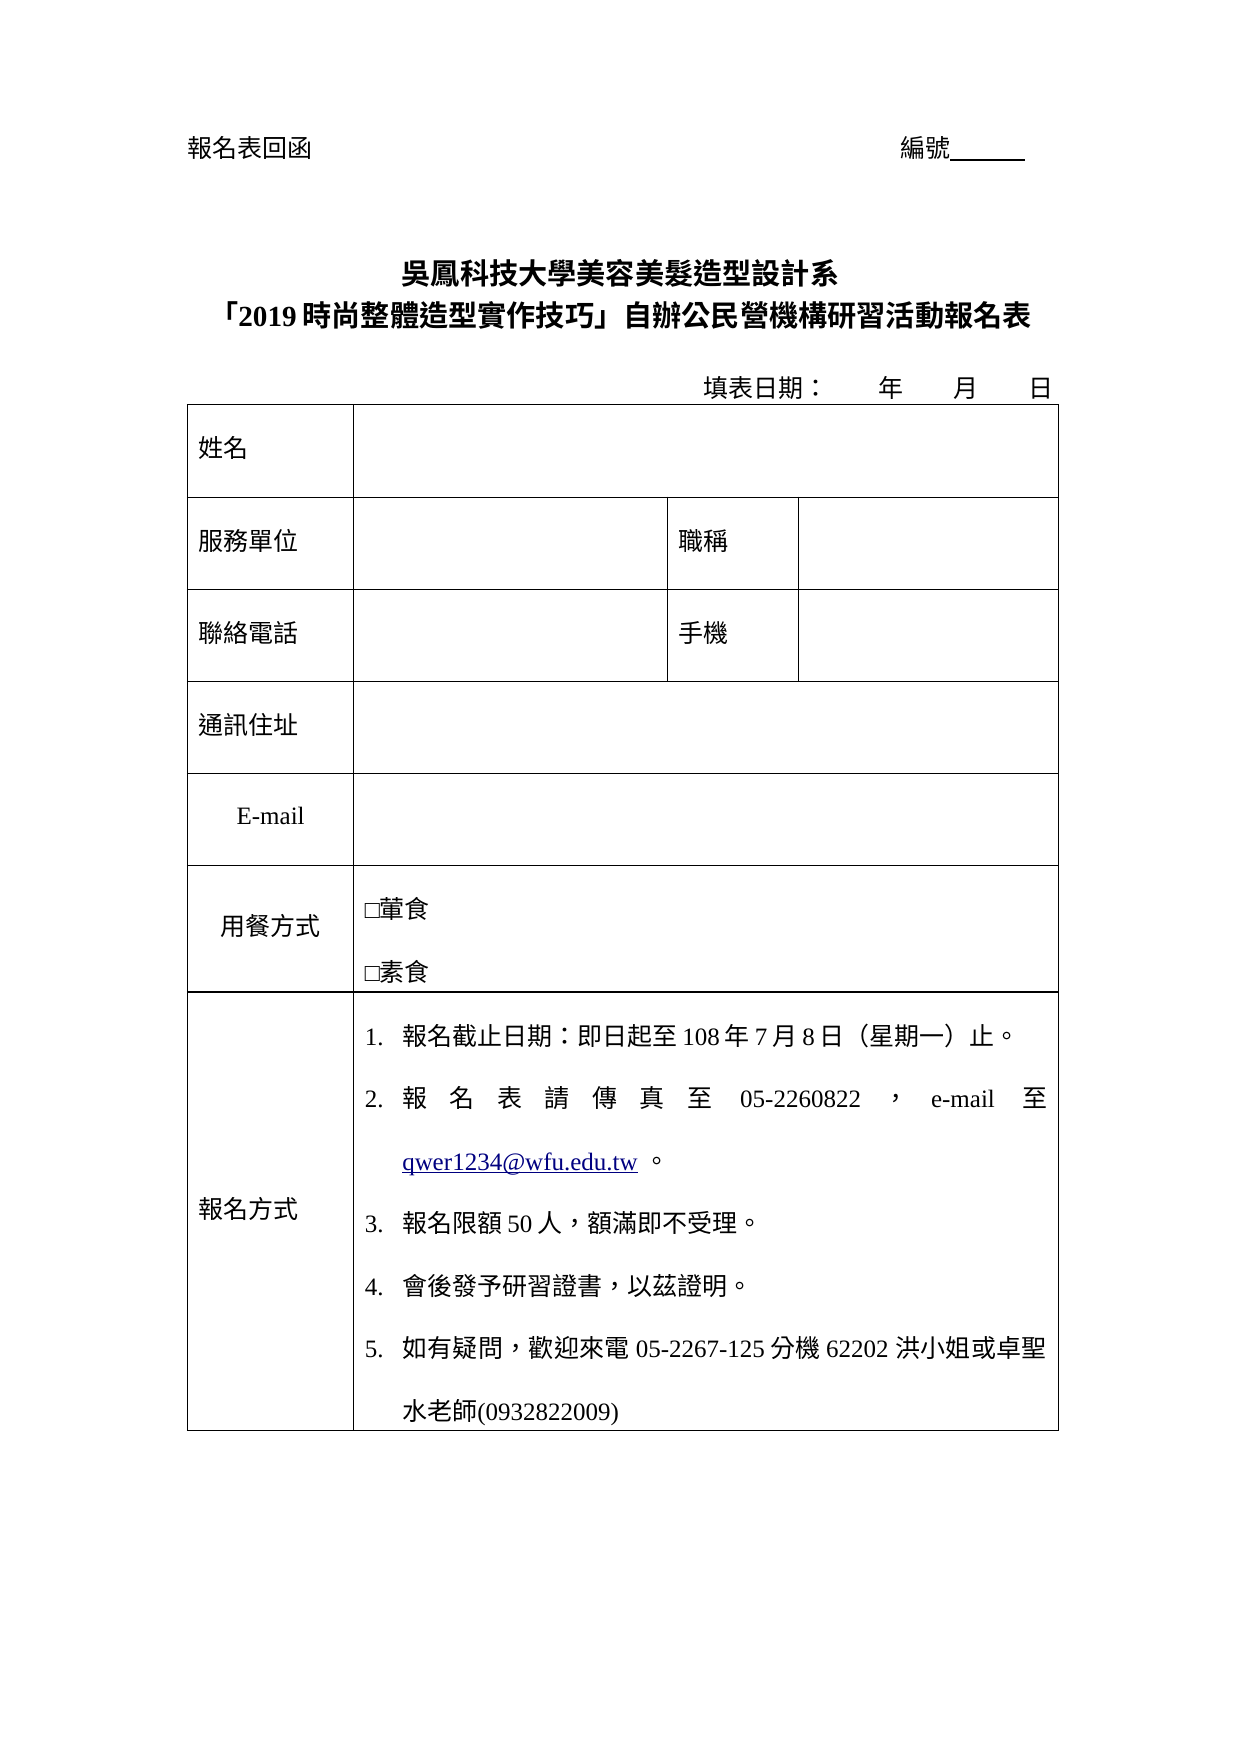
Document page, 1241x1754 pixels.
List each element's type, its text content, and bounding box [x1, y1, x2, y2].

table_cell [354, 590, 667, 681]
table_header [354, 405, 1058, 497]
table_cell 報名方式 [188, 993, 353, 1430]
table_cell 職稱 [668, 498, 798, 589]
table_cell 通訊住址 [188, 682, 353, 773]
table_cell □葷食 □素食 [354, 866, 1058, 991]
table_cell 手機 [668, 590, 798, 681]
table_cell [354, 498, 667, 589]
text 報名表回函 編號 [187, 105, 1053, 167]
table_header 姓名 [188, 405, 353, 497]
table_cell E-mail [188, 774, 353, 865]
text 「2019時尚整體造型實作技巧」自辦公民營機構研習活動報名表 [187, 292, 1053, 334]
table_cell 用餐方式 [188, 866, 353, 991]
table_cell 報名截止日期：即日起至108年7月8日（星期一）止。 報名表請傳真至05-2260822，e-mail至 qwer1234@wfu.edu.tw 。 報名限額50人，額滿即不受理。 會後發予研習證書，以茲證明。 如有疑問，歡迎來電05-2267-125分機62202 洪小姐或卓聖水老師(0932822009) [354, 993, 1058, 1430]
text 填表日期： 年 月 日 [187, 368, 1053, 404]
table_cell 服務單位 [188, 498, 353, 589]
table_cell [354, 682, 1058, 773]
table_cell 聯絡電話 [188, 590, 353, 681]
table_cell [799, 498, 1058, 589]
table_cell [354, 774, 1058, 865]
table_cell [799, 590, 1058, 681]
text 吳鳳科技大學美容美髮造型設計系 [187, 230, 1053, 292]
